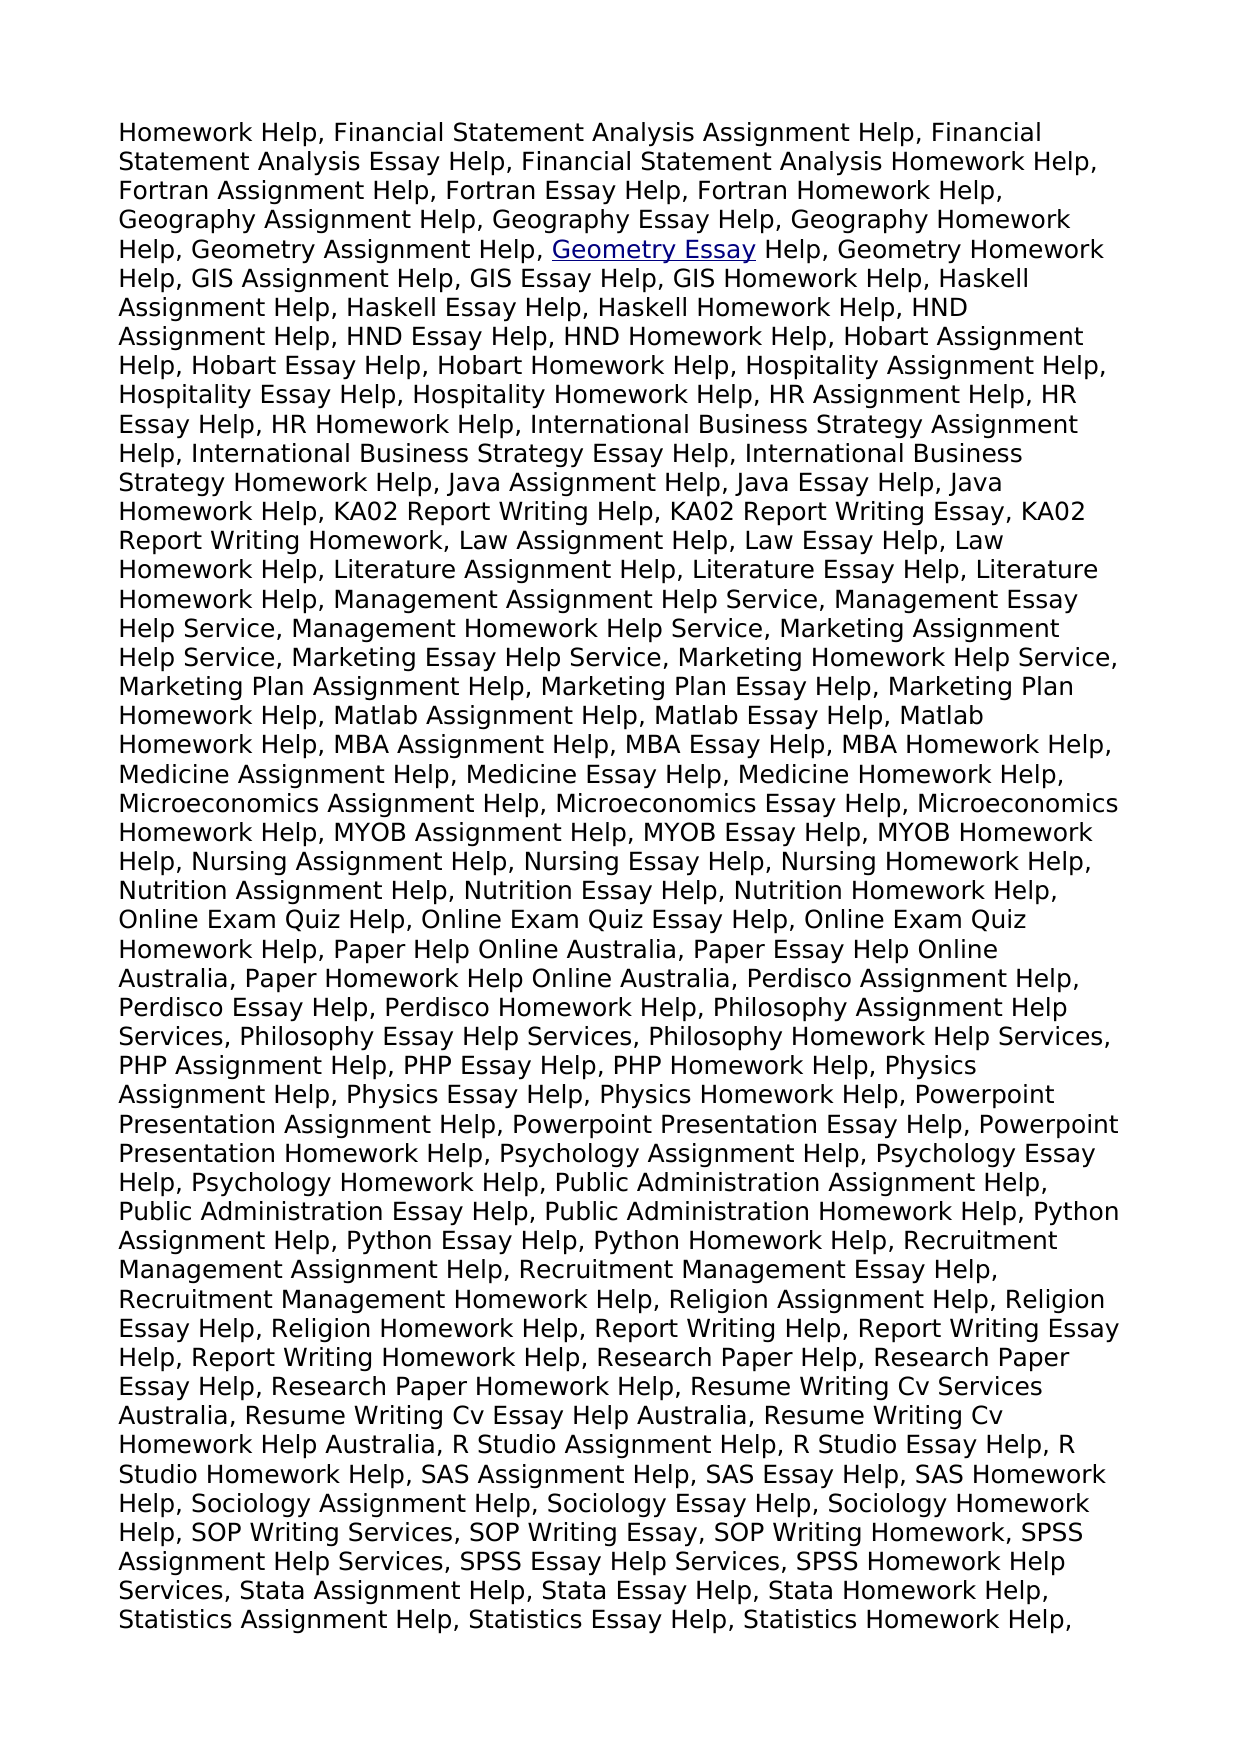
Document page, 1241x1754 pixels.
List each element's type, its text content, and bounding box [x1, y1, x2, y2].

text Homework Help, Financial Statement Analysis Assignment Help, Financial Statement Analysis Essay Help, Financial Statement Analysis Homework Help, Fortran Assignment Help, Fortran Essay Help, Fortran Homework Help, Geography Assignment Help, Geography Essay Help, Geography Homework Help, Geometry Assignment Help, Geometry Essay Help, Geometry Homework Help, GIS Assignment Help, GIS Essay Help, GIS Homework Help, Haskell Assignment Help, Haskell Essay Help, Haskell Homework Help, HND Assignment Help, HND Essay Help, HND Homework Help, Hobart Assignment Help, Hobart Essay Help, Hobart Homework Help, Hospitality Assignment Help, Hospitality Essay Help, Hospitality Homework Help, HR Assignment Help, HR Essay Help, HR Homework Help, International Business Strategy Assignment Help, International Business Strategy Essay Help, International Business Strategy Homework Help, Java Assignment Help, Java Essay Help, Java Homework Help, KA02 Report Writing Help, KA02 Report Writing Essay, KA02 Report Writing Homework, Law Assignment Help, Law Essay Help, Law Homework Help, Literature Assignment Help, Literature Essay Help, Literature Homework Help, Management Assignment Help Service, Management Essay Help Service, Management Homework Help Service, Marketing Assignment Help Service, Marketing Essay Help Service, Marketing Homework Help Service, Marketing Plan Assignment Help, Marketing Plan Essay Help, Marketing Plan Homework Help, Matlab Assignment Help, Matlab Essay Help, Matlab Homework Help, MBA Assignment Help, MBA Essay Help, MBA Homework Help, Medicine Assignment Help, Medicine Essay Help, Medicine Homework Help, Microeconomics Assignment Help, Microeconomics Essay Help, Microeconomics Homework Help, MYOB Assignment Help, MYOB Essay Help, MYOB Homework Help, Nursing Assignment Help, Nursing Essay Help, Nursing Homework Help, Nutrition Assignment Help, Nutrition Essay Help, Nutrition Homework Help, Online Exam Quiz Help, Online Exam Quiz Essay Help, Online Exam Quiz Homework Help, Paper Help Online Australia, Paper Essay Help Online Australia, Paper Homework Help Online Australia, Perdisco Assignment Help, Perdisco Essay Help, Perdisco Homework Help, Philosophy Assignment Help Services, Philosophy Essay Help Services, Philosophy Homework Help Services, PHP Assignment Help, PHP Essay Help, PHP Homework Help, Physics Assignment Help, Physics Essay Help, Physics Homework Help, Powerpoint Presentation Assignment Help, Powerpoint Presentation Essay Help, Powerpoint Presentation Homework Help, Psychology Assignment Help, Psychology Essay Help, Psychology Homework Help, Public Administration Assignment Help, Public Administration Essay Help, Public Administration Homework Help, Python Assignment Help, Python Essay Help, Python Homework Help, Recruitment Management Assignment Help, Recruitment Management Essay Help, Recruitment Management Homework Help, Religion Assignment Help, Religion Essay Help, Religion Homework Help, Report Writing Help, Report Writing Essay Help, Report Writing Homework Help, Research Paper Help, Research Paper Essay Help, Research Paper Homework Help, Resume Writing Cv Services Australia, Resume Writing Cv Essay Help Australia, Resume Writing Cv Homework Help Australia, R Studio Assignment Help, R Studio Essay Help, R Studio Homework Help, SAS Assignment Help, SAS Essay Help, SAS Homework Help, Sociology Assignment Help, Sociology Essay Help, Sociology Homework Help, SOP Writing Services, SOP Writing Essay, SOP Writing Homework, SPSS Assignment Help Services, SPSS Essay Help Services, SPSS Homework Help Services, Stata Assignment Help, Stata Essay Help, Stata Homework Help, Statistics Assignment Help, Statistics Essay Help, Statistics Homework Help, [118, 118, 1122, 1635]
